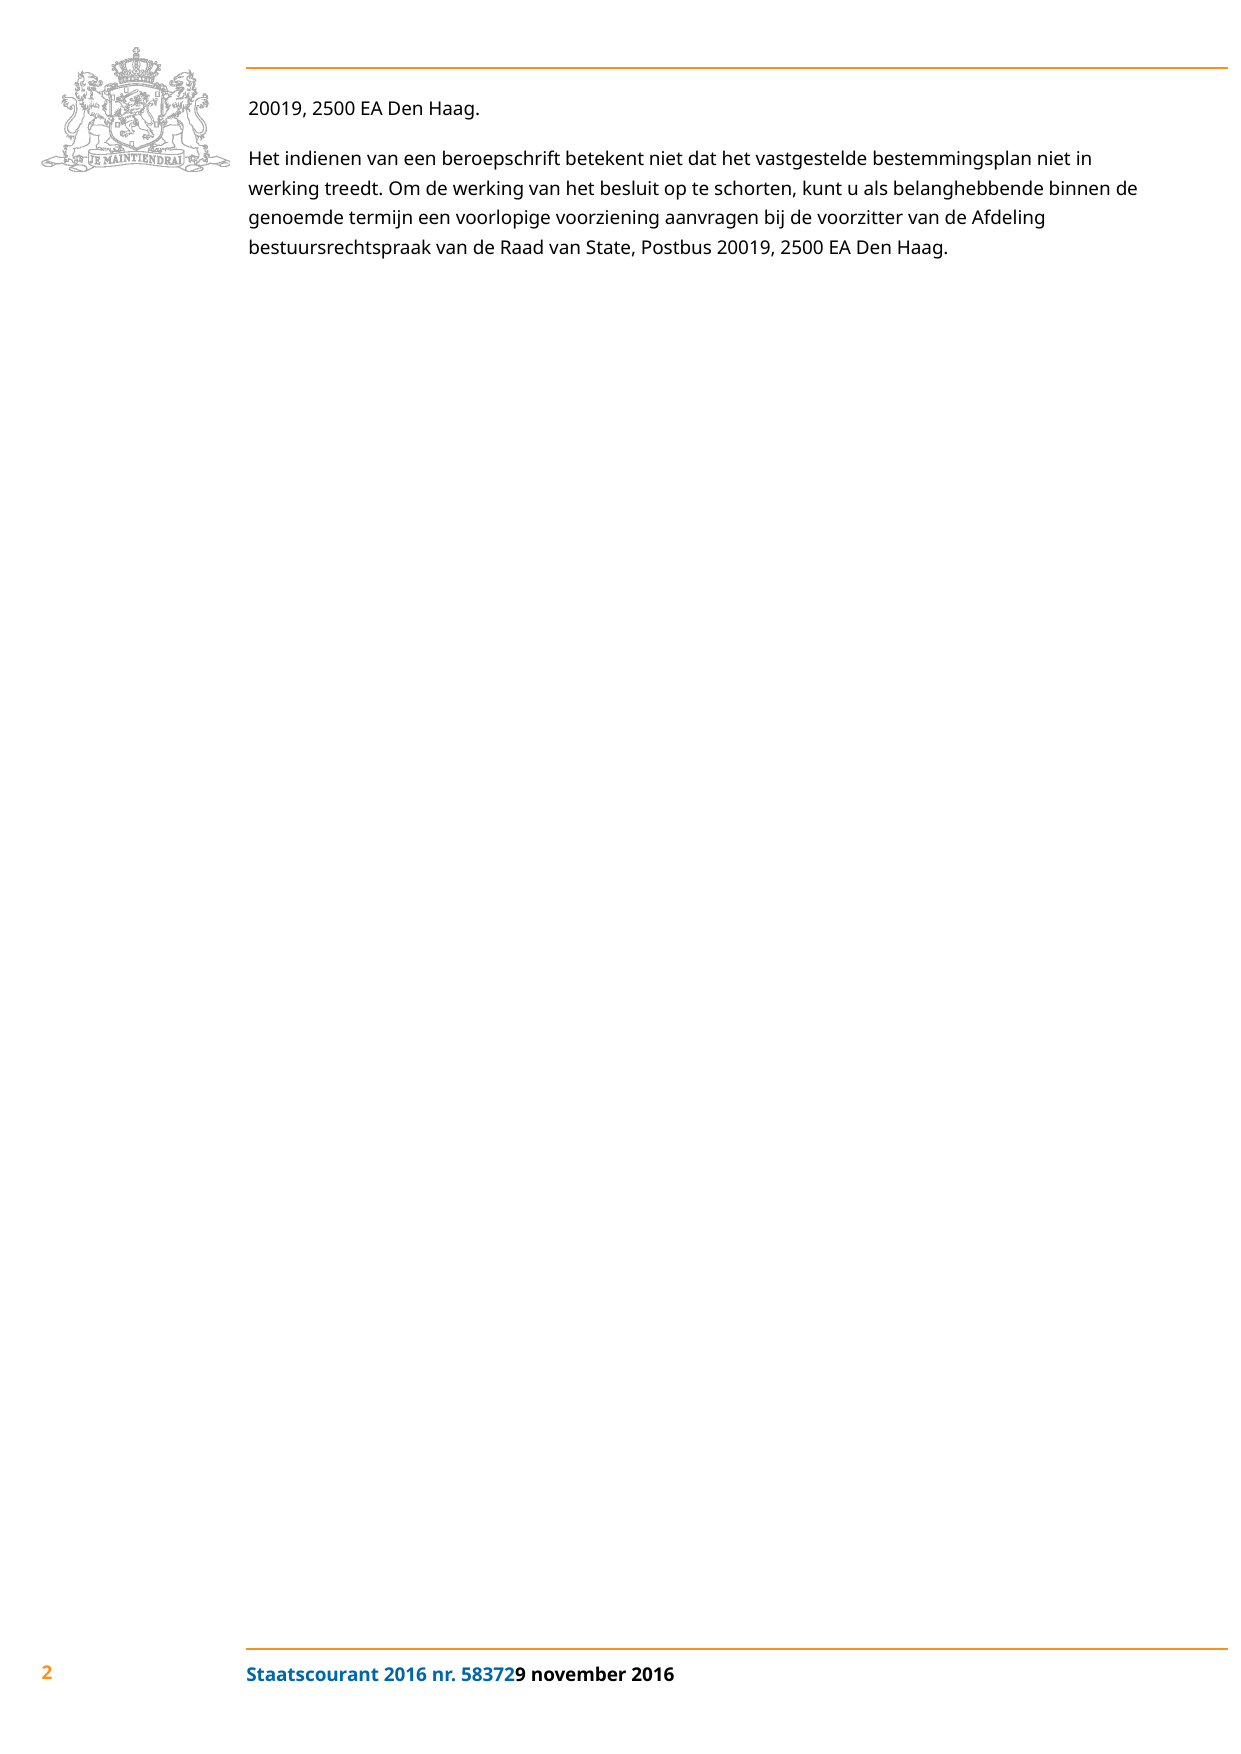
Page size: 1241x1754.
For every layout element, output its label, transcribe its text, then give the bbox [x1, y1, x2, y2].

picture [41, 47, 231, 172]
text 20019, 2500 EA Den Haag. [248, 95, 1152, 121]
text Het indienen van een beroepschrift betekent niet dat het vastgestelde bestemmingsplan niet in werking treedt. Om de werking van het besluit op te schorten, kunt u als belanghebbende binnen de genoemde termijn een voorlopige voorziening aanvragen bij de voorzitter van de Afdeling bestuursrechtspraak van de Raad van State, Postbus 20019, 2500 EA Den Haag. [248, 145, 1152, 260]
